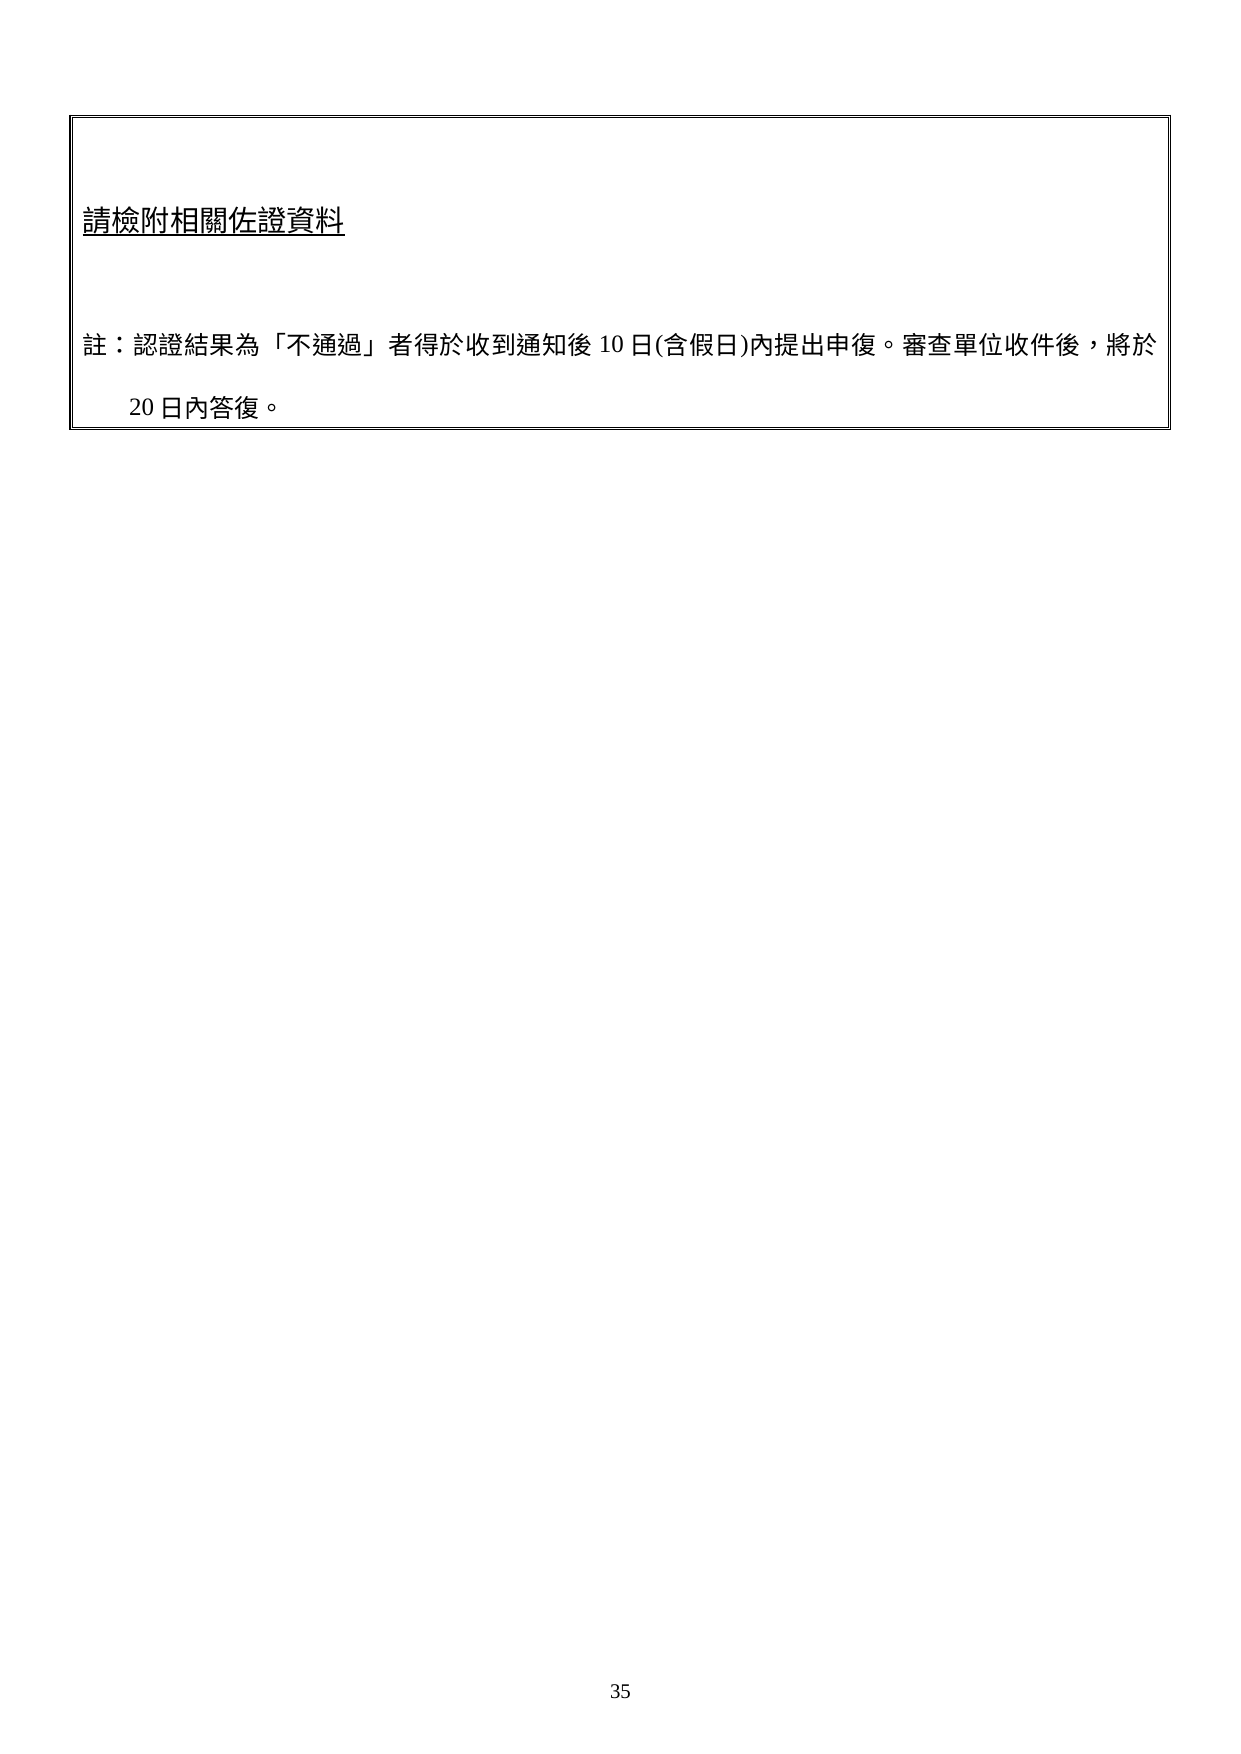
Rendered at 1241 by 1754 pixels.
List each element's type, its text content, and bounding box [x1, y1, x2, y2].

table_cell 請檢附相關佐證資料 註：認證結果為「不通過」者得於收到通知後10日(含假日)內提出申復。審查單位收件後，將於20日內答復。 [73, 118, 1168, 427]
